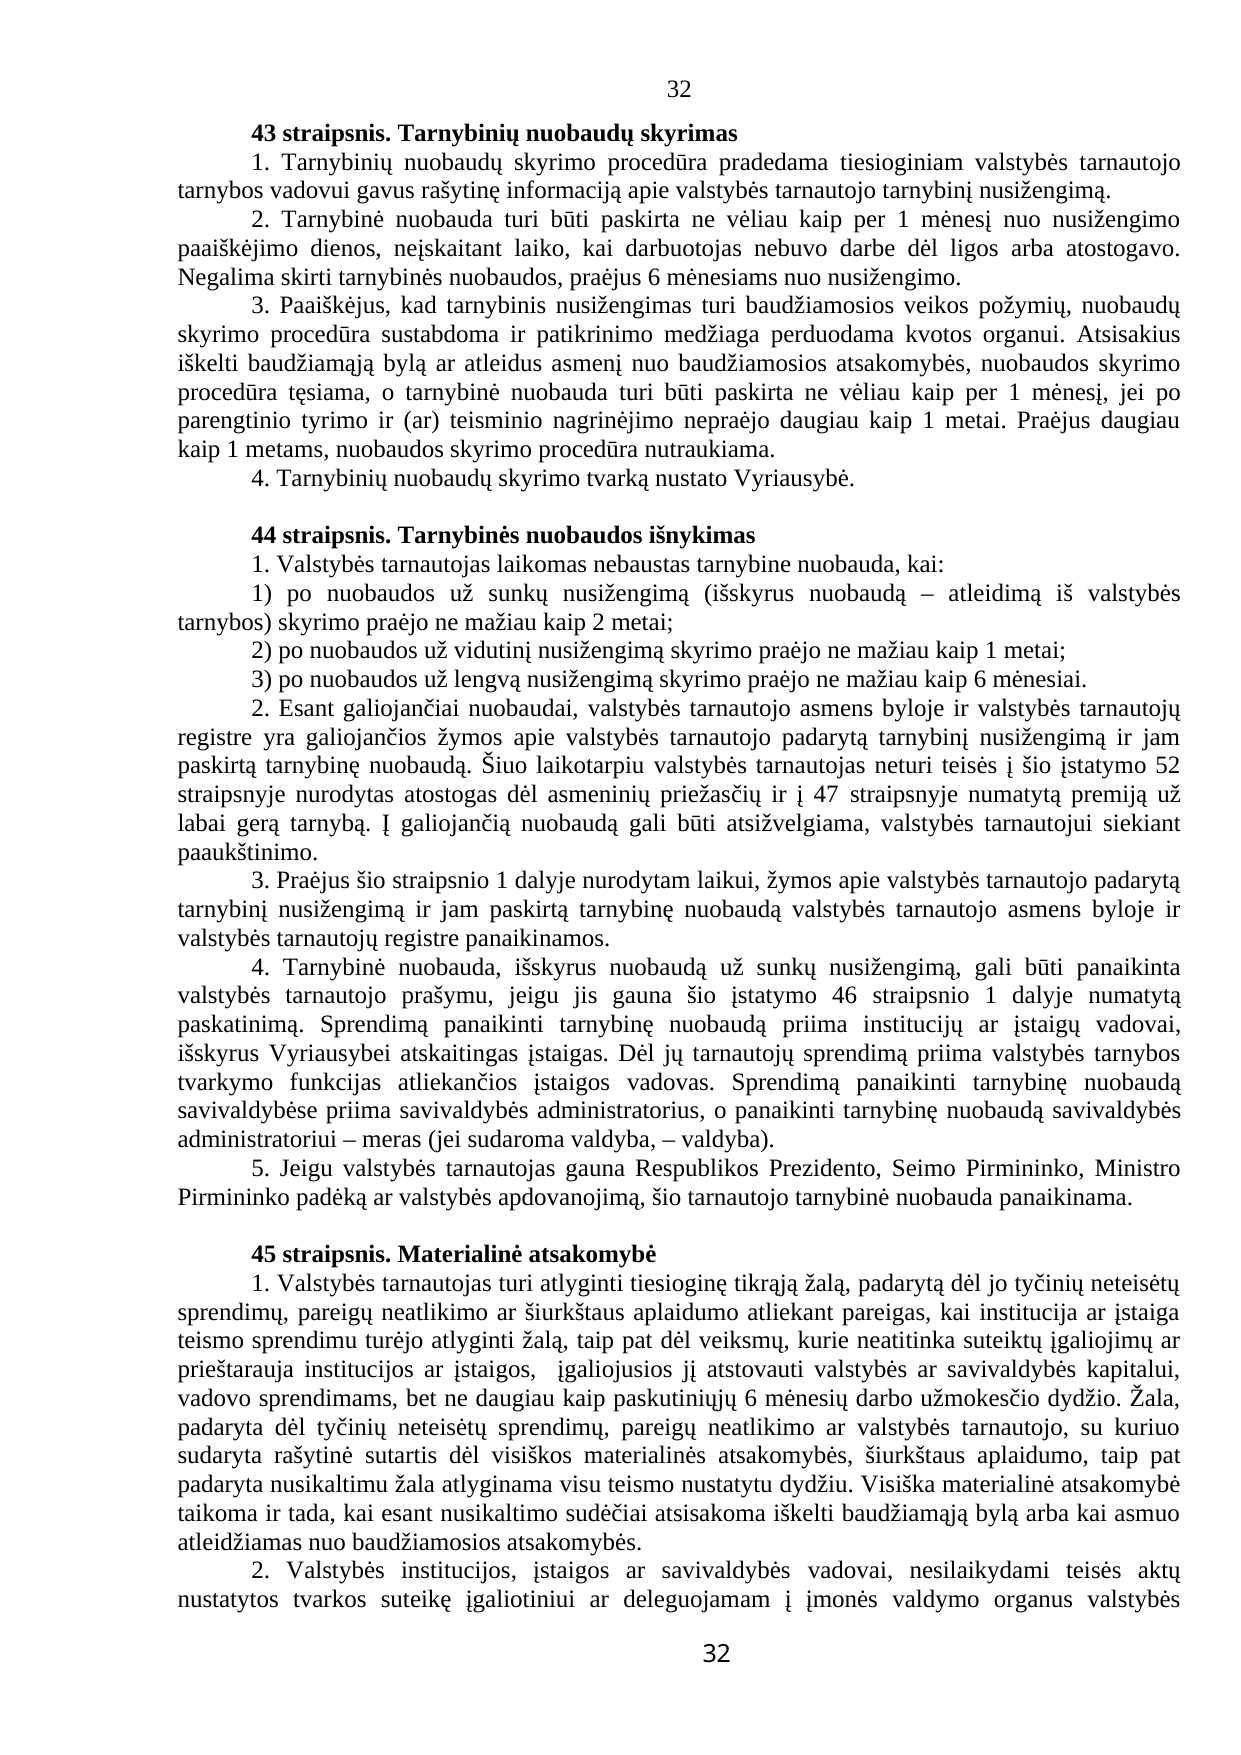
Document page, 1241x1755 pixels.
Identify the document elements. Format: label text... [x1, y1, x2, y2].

text 2. Valstybės institucijos, įstaigos ar savivaldybės vadovai, nesilaikydami teisės aktų nustatytos tvarkos suteikę įgaliotiniui ar deleguojamam į įmonės valdymo organus valstybės [177, 1556, 1181, 1613]
text 1. Tarnybinių nuobaudų skyrimo procedūra pradedama tiesioginiam valstybės tarnautojo tarnybos vadovui gavus rašytinę informaciją apie valstybės tarnautojo tarnybinį nusižengimą. [177, 147, 1181, 204]
text 5. Jeigu valstybės tarnautojas gauna Respublikos Prezidento, Seimo Pirmininko, Ministro Pirmininko padėką ar valstybės apdovanojimą, šio tarnautojo tarnybinė nuobauda panaikinama. [177, 1153, 1181, 1211]
text 4. Tarnybinių nuobaudų skyrimo tvarką nustato Vyriausybė. [177, 463, 1181, 492]
text 2. Esant galiojančiai nuobaudai, valstybės tarnautojo asmens byloje ir valstybės tarnautojų registre yra galiojančios žymos apie valstybės tarnautojo padarytą tarnybinį nusižengimą ir jam paskirtą tarnybinę nuobaudą. Šiuo laikotarpiu valstybės tarnautojas neturi teisės į šio įstatymo 52 straipsnyje nurodytas atostogas dėl asmeninių priežasčių ir į 47 straipsnyje numatytą premiją už labai gerą tarnybą. Į galiojančią nuobaudą gali būti atsižvelgiama, valstybės tarnautojui siekiant paaukštinimo. [177, 693, 1181, 866]
text 4. Tarnybinė nuobauda, išskyrus nuobaudą už sunkų nusižengimą, gali būti panaikinta valstybės tarnautojo prašymu, jeigu jis gauna šio įstatymo 46 straipsnio 1 dalyje numatytą paskatinimą. Sprendimą panaikinti tarnybinę nuobaudą priima institucijų ar įstaigų vadovai, išskyrus Vyriausybei atskaitingas įstaigas. Dėl jų tarnautojų sprendimą priima valstybės tarnybos tvarkymo funkcijas atliekančios įstaigos vadovas. Sprendimą panaikinti tarnybinę nuobaudą savivaldybėse priima savivaldybės administratorius, o panaikinti tarnybinę nuobaudą savivaldybės administratoriui – meras (jei sudaroma valdyba, – valdyba). [177, 952, 1181, 1153]
text 2) po nuobaudos už vidutinį nusižengimą skyrimo praėjo ne mažiau kaip 1 metai; [177, 636, 1181, 664]
text 1. Valstybės tarnautojas turi atlyginti tiesioginę tikrąją žalą, padarytą dėl jo tyčinių neteisėtų sprendimų, pareigų neatlikimo ar šiurkštaus aplaidumo atliekant pareigas, kai institucija ar įstaiga teismo sprendimu turėjo atlyginti žalą, taip pat dėl veiksmų, kurie neatitinka suteiktų įgaliojimų ar prieštarauja institucijos ar įstaigos, įgaliojusios jį atstovauti valstybės ar savivaldybės kapitalui, vadovo sprendimams, bet ne daugiau kaip paskutiniųjų 6 mėnesių darbo užmokesčio dydžio. Žala, padaryta dėl tyčinių neteisėtų sprendimų, pareigų neatlikimo ar valstybės tarnautojo, su kuriuo sudaryta rašytinė sutartis dėl visiškos materialinės atsakomybės, šiurkštaus aplaidumo, taip pat padaryta nusikaltimu žala atlyginama visu teismo nustatytu dydžiu. Visiška materialinė atsakomybė taikoma ir tada, kai esant nusikaltimo sudėčiai atsisakoma iškelti baudžiamąją bylą arba kai asmuo atleidžiamas nuo baudžiamosios atsakomybės. [177, 1268, 1181, 1556]
text 1. Valstybės tarnautojas laikomas nebaustas tarnybine nuobauda, kai: [177, 549, 1181, 578]
text 3. Praėjus šio straipsnio 1 dalyje nurodytam laikui, žymos apie valstybės tarnautojo padarytą tarnybinį nusižengimą ir jam paskirtą tarnybinę nuobaudą valstybės tarnautojo asmens byloje ir valstybės tarnautojų registre panaikinamos. [177, 866, 1181, 952]
text 44 straipsnis. Tarnybinės nuobaudos išnykimas [177, 521, 1181, 549]
text 2. Tarnybinė nuobauda turi būti paskirta ne vėliau kaip per 1 mėnesį nuo nusižengimo paaiškėjimo dienos, neįskaitant laiko, kai darbuotojas nebuvo darbe dėl ligos arba atostogavo. Negalima skirti tarnybinės nuobaudos, praėjus 6 mėnesiams nuo nusižengimo. [177, 204, 1181, 291]
text 1) po nuobaudos už sunkų nusižengimą (išskyrus nuobaudą – atleidimą iš valstybės tarnybos) skyrimo praėjo ne mažiau kaip 2 metai; [177, 578, 1181, 636]
text 45 straipsnis. Materialinė atsakomybė [177, 1239, 1181, 1268]
text 43 straipsnis. Tarnybinių nuobaudų skyrimas [177, 118, 1181, 147]
text 3) po nuobaudos už lengvą nusižengimą skyrimo praėjo ne mažiau kaip 6 mėnesiai. [177, 664, 1181, 693]
text 3. Paaiškėjus, kad tarnybinis nusižengimas turi baudžiamosios veikos požymių, nuobaudų skyrimo procedūra sustabdoma ir patikrinimo medžiaga perduodama kvotos organui. Atsisakius iškelti baudžiamąją bylą ar atleidus asmenį nuo baudžiamosios atsakomybės, nuobaudos skyrimo procedūra tęsiama, o tarnybinė nuobauda turi būti paskirta ne vėliau kaip per 1 mėnesį, jei po parengtinio tyrimo ir (ar) teisminio nagrinėjimo nepraėjo daugiau kaip 1 metai. Praėjus daugiau kaip 1 metams, nuobaudos skyrimo procedūra nutraukiama. [177, 291, 1181, 463]
